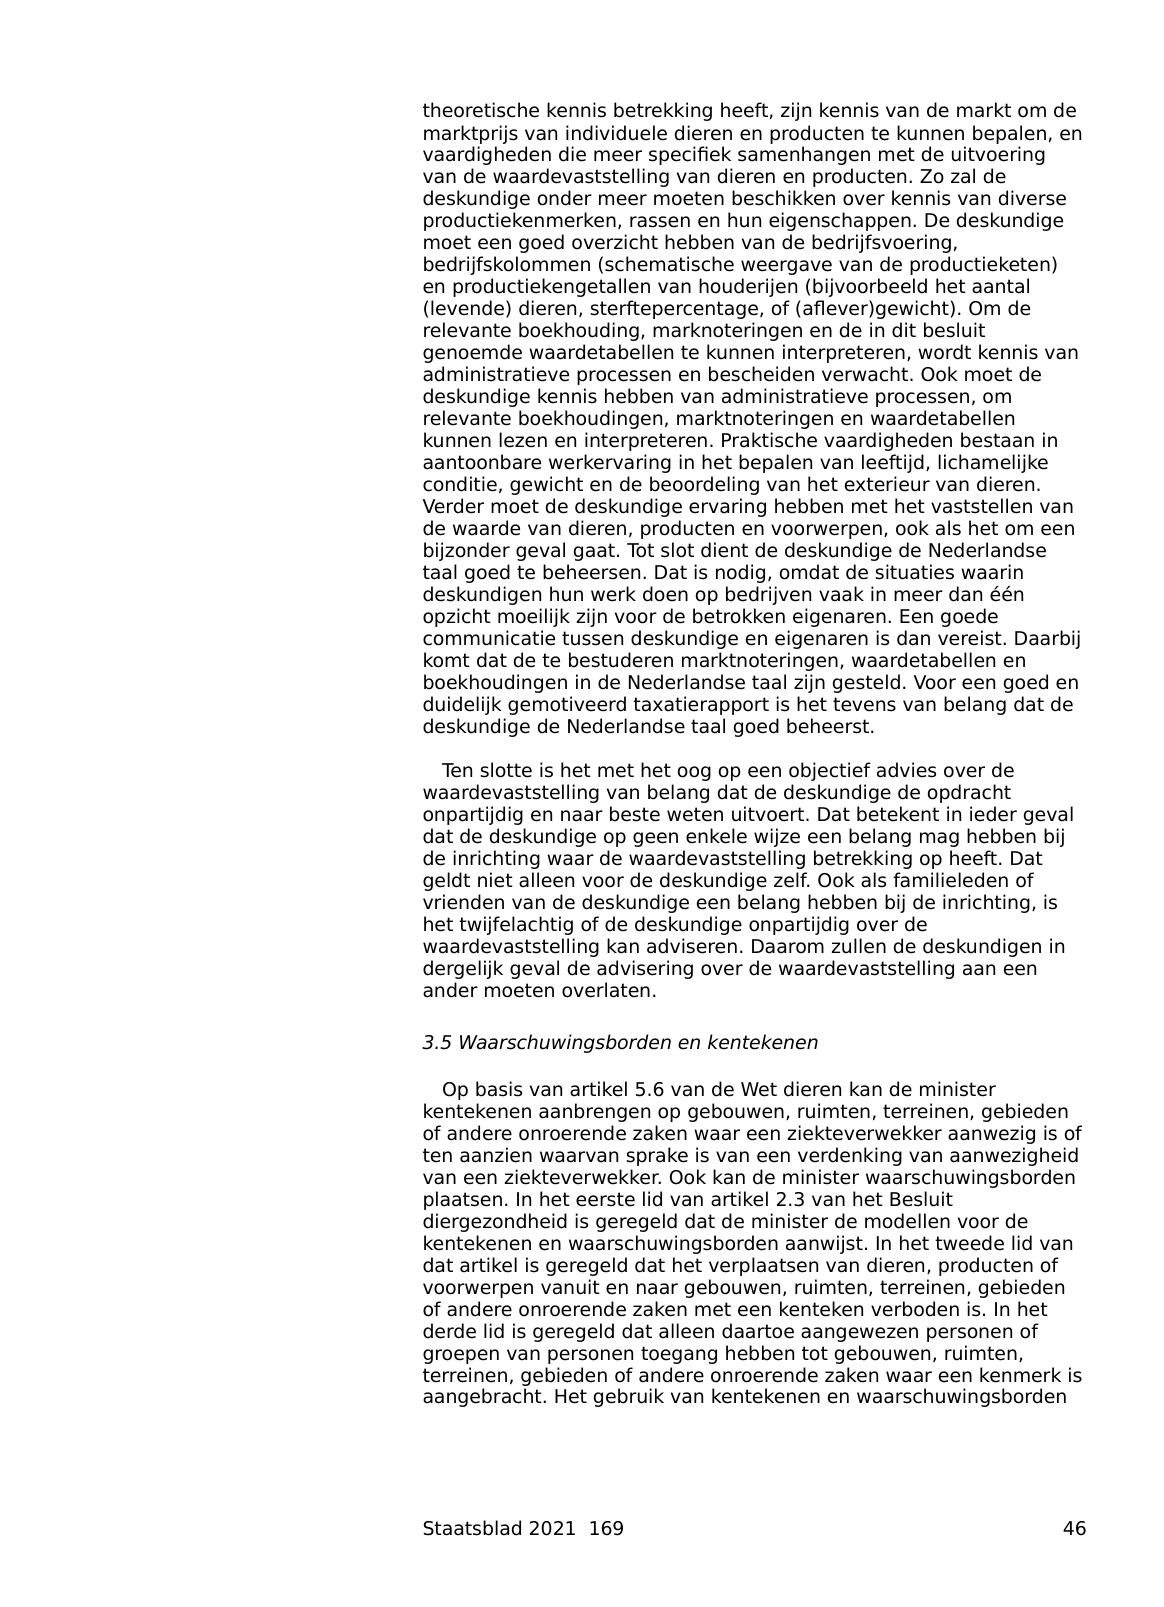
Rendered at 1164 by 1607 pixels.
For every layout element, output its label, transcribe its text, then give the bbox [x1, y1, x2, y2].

text Op basis van artikel 5.6 van de Wet dieren kan de minister kentekenen aanbrengen op gebouwen, ruimten, terreinen, gebieden of andere onroerende zaken waar een ziekteverwekker aanwezig is of ten aanzien waarvan sprake is van een verdenking van aanwezigheid van een ziekteverwekker. Ook kan de minister waarschuwingsborden plaatsen. In het eerste lid van artikel 2.3 van het Besluit diergezondheid is geregeld dat de minister de modellen voor de kentekenen en waarschuwingsborden aanwijst. In het tweede lid van dat artikel is geregeld dat het verplaatsen van dieren, producten of voorwerpen vanuit en naar gebouwen, ruimten, terreinen, gebieden of andere onroerende zaken met een kenteken verboden is. In het derde lid is geregeld dat alleen daartoe aangewezen personen of groepen van personen toegang hebben tot gebouwen, ruimten, terreinen, gebieden of andere onroerende zaken waar een kenmerk is aangebracht. Het gebruik van kentekenen en waarschuwingsborden [422, 1079, 1087, 1408]
text Ten slotte is het met het oog op een objectief advies over de waardevaststelling van belang dat de deskundige de opdracht onpartijdig en naar beste weten uitvoert. Dat betekent in ieder geval dat de deskundige op geen enkele wijze een belang mag hebben bij de inrichting waar de waardevaststelling betrekking op heeft. Dat geldt niet alleen voor de deskundige zelf. Ook als familieleden of vrienden van de deskundige een belang hebben bij de inrichting, is het twijfelachtig of de deskundige onpartijdig over de waardevaststelling kan adviseren. Daarom zullen de deskundigen in dergelijk geval de advisering over de waardevaststelling aan een ander moeten overlaten. [422, 760, 1087, 1002]
text theoretische kennis betrekking heeft, zijn kennis van de markt om de marktprijs van individuele dieren en producten te kunnen bepalen, en vaardigheden die meer specifiek samenhangen met de uitvoering van de waardevaststelling van dieren en producten. Zo zal de deskundige onder meer moeten beschikken over kennis van diverse productiekenmerken, rassen en hun eigenschappen. De deskundige moet een goed overzicht hebben van de bedrijfsvoering, bedrijfskolommen (schematische weergave van de productieketen) en productiekengetallen van houderijen (bijvoorbeeld het aantal (levende) dieren, sterftepercentage, of (aflever)gewicht). Om de relevante boekhouding, marknoteringen en de in dit besluit genoemde waardetabellen te kunnen interpreteren, wordt kennis van administratieve processen en bescheiden verwacht. Ook moet de deskundige kennis hebben van administratieve processen, om relevante boekhoudingen, marktnoteringen en waardetabellen kunnen lezen en interpreteren. Praktische vaardigheden bestaan in aantoonbare werkervaring in het bepalen van leeftijd, lichamelijke conditie, gewicht en de beoordeling van het exterieur van dieren. Verder moet de deskundige ervaring hebben met het vaststellen van de waarde van dieren, producten en voorwerpen, ook als het om een bijzonder geval gaat. Tot slot dient de deskundige de Nederlandse taal goed te beheersen. Dat is nodig, omdat de situaties waarin deskundigen hun werk doen op bedrijven vaak in meer dan één opzicht moeilijk zijn voor de betrokken eigenaren. Een goede communicatie tussen deskundige en eigenaren is dan vereist. Daarbij komt dat de te bestuderen marktnoteringen, waardetabellen en boekhoudingen in de Nederlandse taal zijn gesteld. Voor een goed en duidelijk gemotiveerd taxatierapport is het tevens van belang dat de deskundige de Nederlandse taal goed beheerst. [422, 100, 1087, 738]
subtitle 3.5 Waarschuwingsborden en kentekenen [422, 1032, 1087, 1054]
